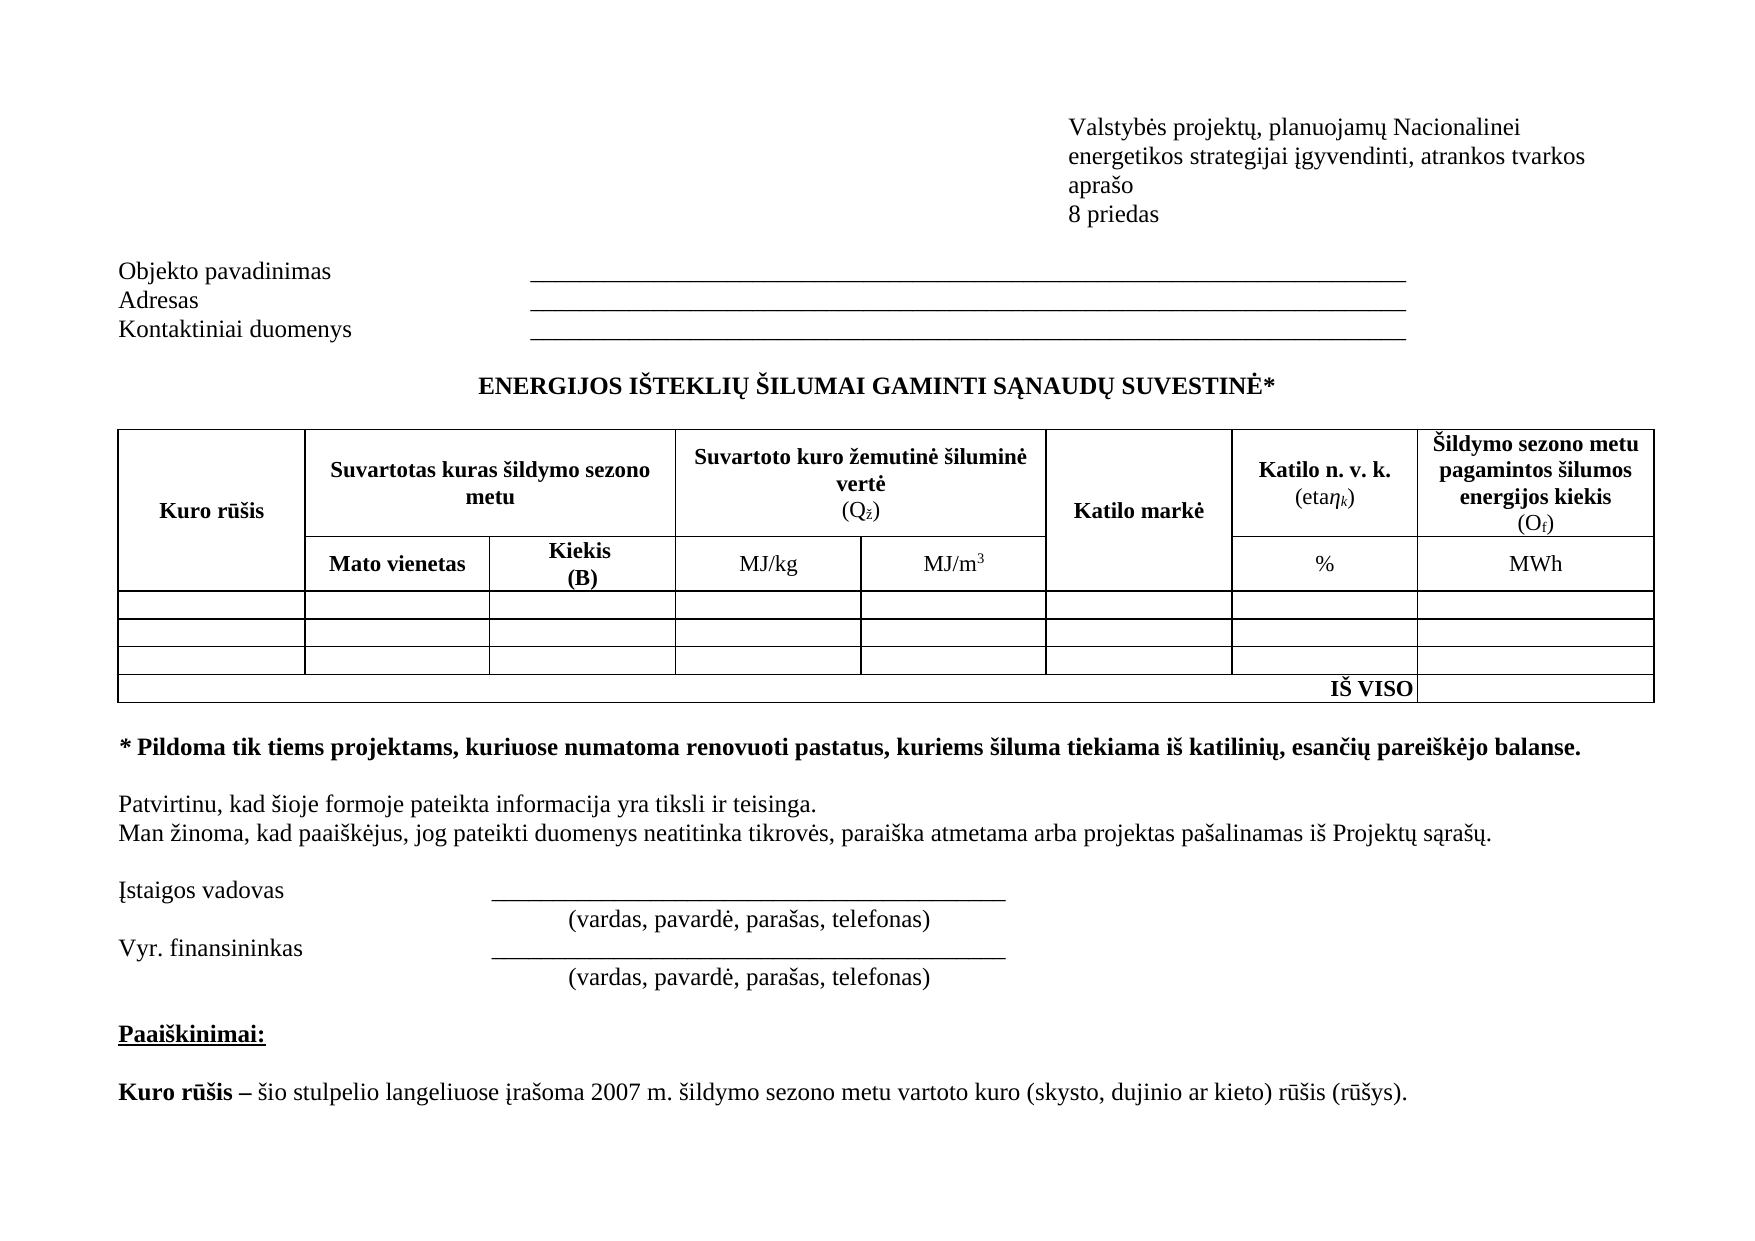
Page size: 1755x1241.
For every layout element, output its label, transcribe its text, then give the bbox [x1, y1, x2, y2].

table_cell Kiekis (B) [671, 537, 675, 590]
text Objekto pavadinimas [118, 256, 1636, 285]
table_cell MWh [1418, 537, 1653, 590]
table_cell [1418, 647, 1422, 674]
table_cell [485, 620, 489, 646]
text Patvirtinu, kad šioje formoje pateikta informacija yra tiksli ir teisinga. [118, 789, 1636, 818]
table_cell [1649, 592, 1653, 618]
table_cell [671, 592, 675, 618]
text Kuro rūšis – šio stulpelio langeliuose įrašoma 2007 m. šildymo sezono metu vartoto kuro (skysto, dujinio ar kieto) rūšis (rūšys). [118, 1077, 1636, 1106]
table_cell MJ/m3 [862, 537, 1045, 590]
text Vyr. finansininkas [118, 933, 1636, 962]
table_cell [490, 647, 494, 674]
text (vardas, pavardė, parašas, telefonas) [118, 962, 1636, 991]
text Valstybės projektų, planuojamų Nacionalinei [1068, 112, 1636, 141]
text Kontaktiniai duomenys [118, 314, 1636, 342]
table_header Katilo markė [1047, 430, 1231, 590]
table_cell [485, 592, 489, 618]
text Adresas [118, 285, 1636, 314]
text 8 priedas [1068, 199, 1636, 227]
text * Pildoma tik tiems projektams, kuriuose numatoma renovuoti pastatus, kuriems šiluma tiekiama iš katilinių, esančių pareiškėjo balanse. [118, 732, 1636, 761]
table_cell [485, 647, 489, 674]
table_header Suvartoto kuro žemutinė šiluminė vertė (Qž) [676, 430, 1045, 536]
table_cell [1649, 620, 1653, 646]
text aprašo [1068, 170, 1636, 199]
text Įstaigos vadovas [118, 876, 1636, 904]
table_cell [1413, 592, 1417, 618]
text Man žinoma, kad paaiškėjus, jog pateikti duomenys neatitinka tikrovės, paraiška atmetama arba projektas pašalinamas iš Projektų sąrašų. [118, 818, 1636, 847]
table_cell MJ/kg [676, 537, 860, 590]
table_header Suvartotas kuras šildymo sezono metu [306, 430, 675, 536]
table_cell [490, 620, 494, 646]
table_cell [1418, 620, 1422, 646]
table_cell [1418, 592, 1422, 618]
table_cell [1413, 647, 1417, 674]
text ENERGIJOS IŠTEKLIŲ ŠILUMAI GAMINTI SĄNAUDŲ SUVESTINĖ* [118, 371, 1636, 400]
table_cell Mato vienetas [306, 537, 489, 590]
table_cell [671, 647, 675, 674]
table_cell [1418, 675, 1422, 702]
table_cell [1649, 647, 1653, 674]
table_header Katilo n. v. k. (etaηk) [1233, 430, 1417, 536]
table_header Kuro rūšis [119, 430, 304, 590]
text Paaiškinimai: [118, 1019, 1636, 1048]
text (vardas, pavardė, parašas, telefonas) [118, 904, 1636, 933]
table_cell Kiekis (B) [490, 537, 494, 590]
table_cell % [1233, 537, 1417, 590]
table_cell [490, 592, 494, 618]
table_cell [1413, 620, 1417, 646]
table_cell [671, 620, 675, 646]
table_cell [1649, 675, 1653, 702]
text energetikos strategijai įgyvendinti, atrankos tvarkos [1068, 141, 1636, 170]
